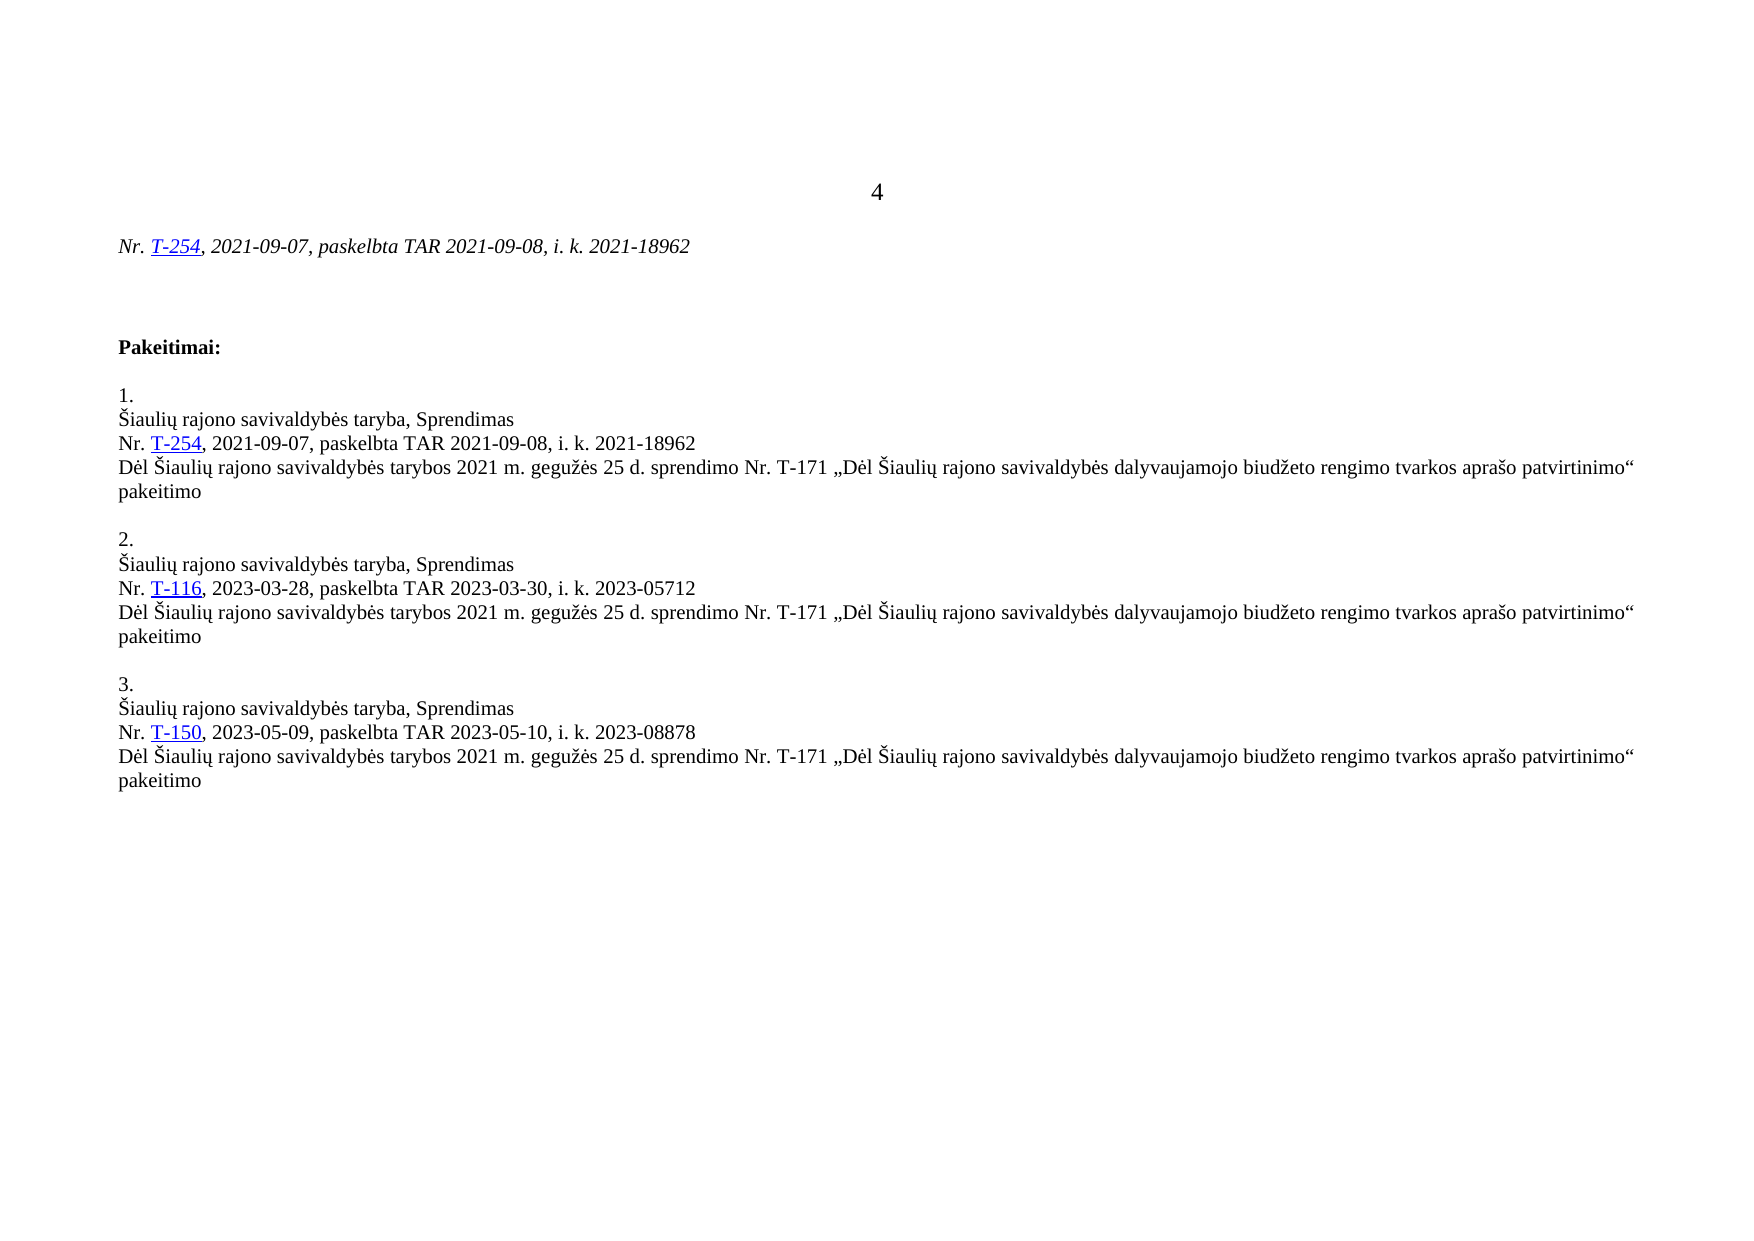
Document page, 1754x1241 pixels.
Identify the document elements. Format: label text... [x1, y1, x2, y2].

text Nr. T-254, 2021-09-07, paskelbta TAR 2021-09-08, i. k. 2021-18962 [118, 431, 1636, 455]
text Nr. T-254, 2021-09-07, paskelbta TAR 2021-09-08, i. k. 2021-18962 [118, 234, 1636, 258]
text Nr. T-150, 2023-05-09, paskelbta TAR 2023-05-10, i. k. 2023-08878 [118, 720, 1636, 744]
text Pakeitimai: [118, 335, 1636, 359]
text 3. [118, 672, 1636, 696]
text 1. [118, 383, 1636, 407]
text Dėl Šiaulių rajono savivaldybės tarybos 2021 m. gegužės 25 d. sprendimo Nr. T-171 „Dėl Šiaulių rajono savivaldybės dalyvaujamojo biudžeto rengimo tvarkos aprašo patvirtinimo“ pakeitimo [118, 744, 1636, 792]
text Šiaulių rajono savivaldybės taryba, Sprendimas [118, 696, 1636, 720]
text Nr. T-116, 2023-03-28, paskelbta TAR 2023-03-30, i. k. 2023-05712 [118, 576, 1636, 599]
text Dėl Šiaulių rajono savivaldybės tarybos 2021 m. gegužės 25 d. sprendimo Nr. T-171 „Dėl Šiaulių rajono savivaldybės dalyvaujamojo biudžeto rengimo tvarkos aprašo patvirtinimo“ pakeitimo [118, 455, 1636, 503]
text 2. [118, 527, 1636, 551]
text Šiaulių rajono savivaldybės taryba, Sprendimas [118, 407, 1636, 431]
text Šiaulių rajono savivaldybės taryba, Sprendimas [118, 551, 1636, 576]
text Dėl Šiaulių rajono savivaldybės tarybos 2021 m. gegužės 25 d. sprendimo Nr. T-171 „Dėl Šiaulių rajono savivaldybės dalyvaujamojo biudžeto rengimo tvarkos aprašo patvirtinimo“ pakeitimo [118, 599, 1636, 648]
